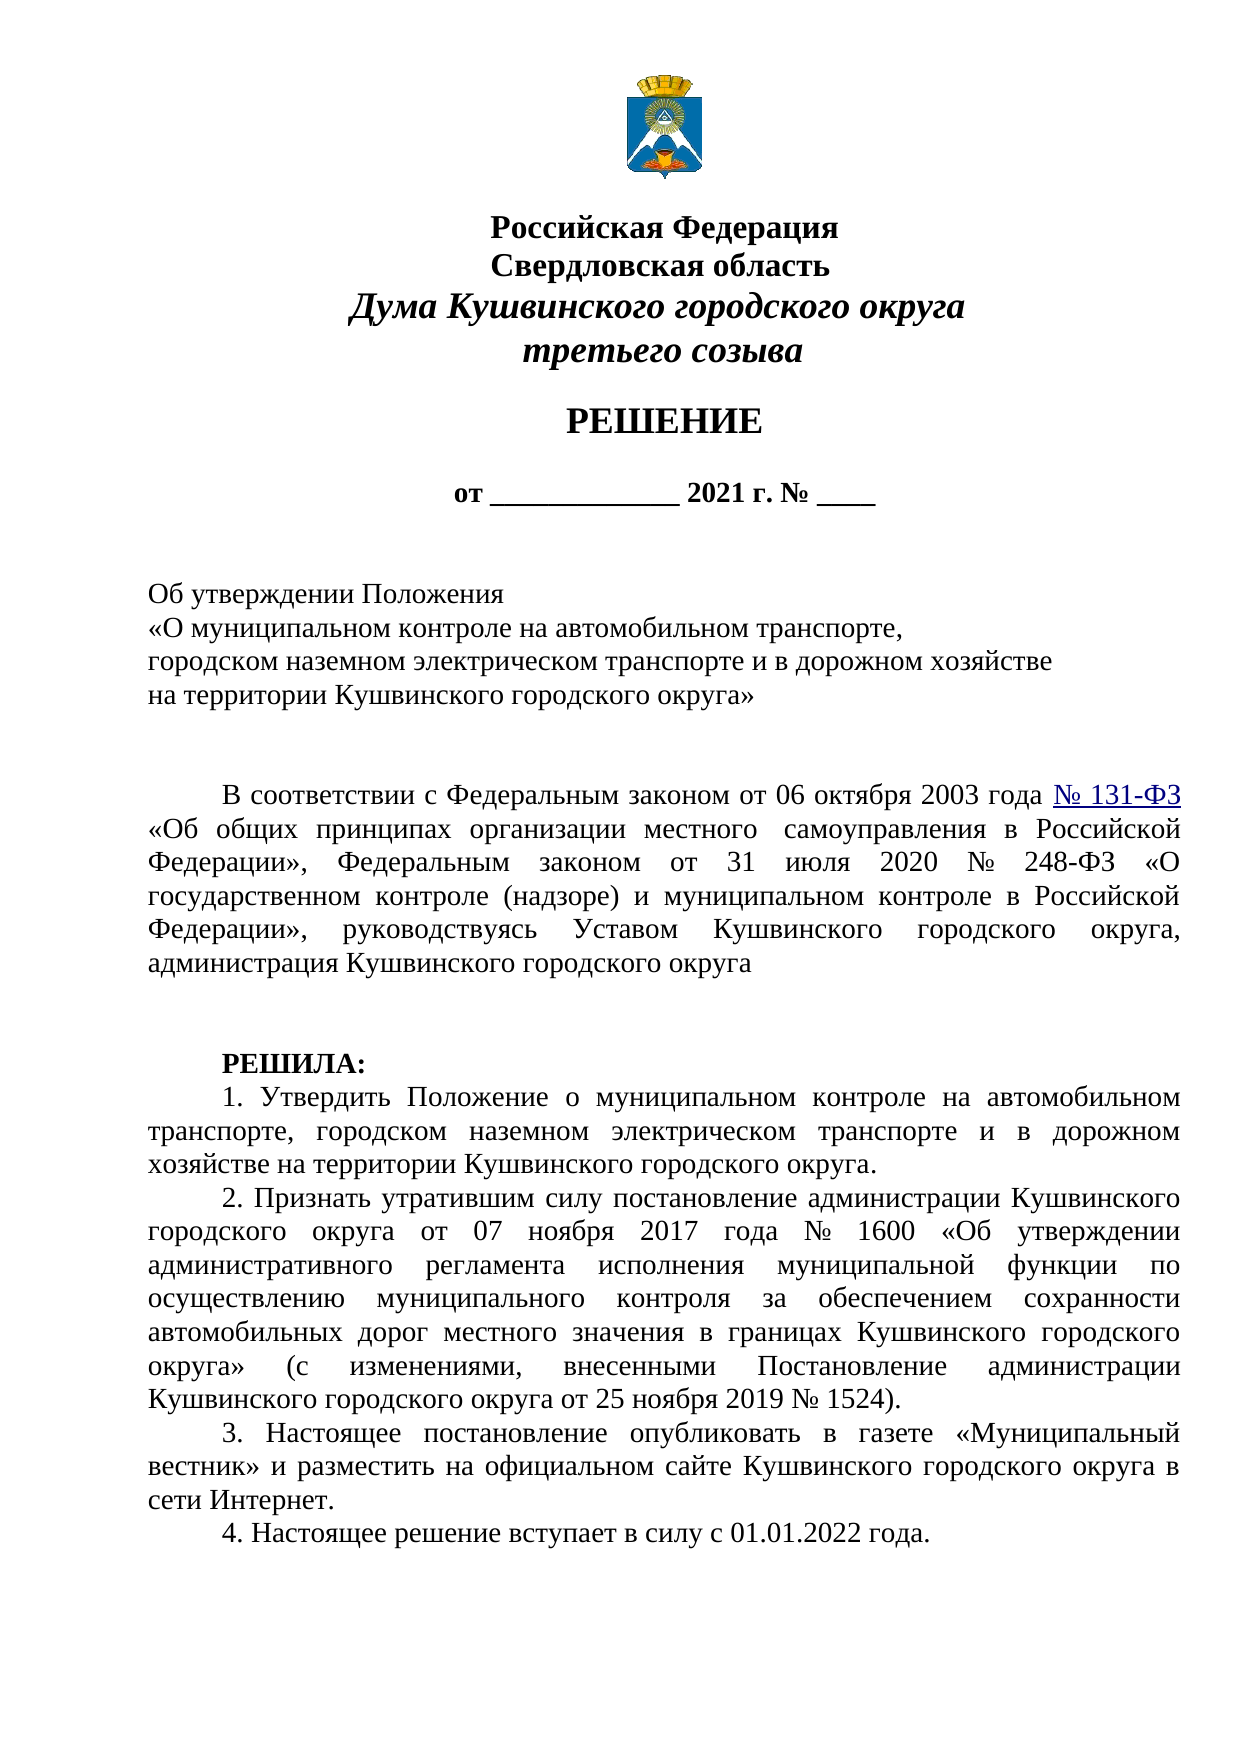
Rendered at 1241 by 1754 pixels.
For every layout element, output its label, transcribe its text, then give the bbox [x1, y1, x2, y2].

text 4. Настоящее решение вступает в силу с 01.01.2022 года. [148, 1515, 1181, 1549]
text Свердловская область [148, 246, 1181, 284]
text РЕШЕНИЕ [148, 399, 1181, 442]
text Российская Федерация [148, 207, 1181, 246]
text В соответствии с Федеральным законом от 06 октября 2003 года № 131-ФЗ «Об общих принципах организации местного самоуправления в Российской Федерации», Федеральным законом от 31 июля 2020 № 248-ФЗ «О государственном контроле (надзоре) и муниципальном контроле в Российской Федерации», руководствуясь Уставом Кушвинского городского округа, администрация Кушвинского городского округа [148, 777, 1181, 979]
text Об утверждении Положения [148, 576, 1181, 610]
text городском наземном электрическом транспорте и в дорожном хозяйстве [148, 643, 1181, 677]
text Дума Кушвинского городского округа [148, 284, 1181, 327]
text на территории Кушвинского городского округа» [148, 677, 1181, 710]
text «О муниципальном контроле на автомобильном транспорте, [148, 610, 1181, 643]
text РЕШИЛА: [148, 1046, 1181, 1079]
text 1. Утвердить Положение о муниципальном контроле на автомобильном транспорте, городском наземном электрическом транспорте и в дорожном хозяйстве на территории Кушвинского городского округа. [148, 1079, 1181, 1180]
text 3. Настоящее постановление опубликовать в газете «Муниципальный вестник» и разместить на официальном сайте Кушвинского городского округа в сети Интернет. [148, 1415, 1181, 1515]
text 2. Признать утратившим силу постановление администрации Кушвинского городского округа от 07 ноября 2017 года № 1600 «Об утверждении административного регламента исполнения муниципальной функции по осуществлению муниципального контроля за обеспечением сохранности автомобильных дорог местного значения в границах Кушвинского городского округа» (с изменениями, внесенными Постановление администрации Кушвинского городского округа от 25 ноября 2019 № 1524). [148, 1180, 1181, 1415]
text третьего созыва [148, 327, 1181, 370]
text от _____________ 2021 г. № ____ [148, 476, 1181, 509]
